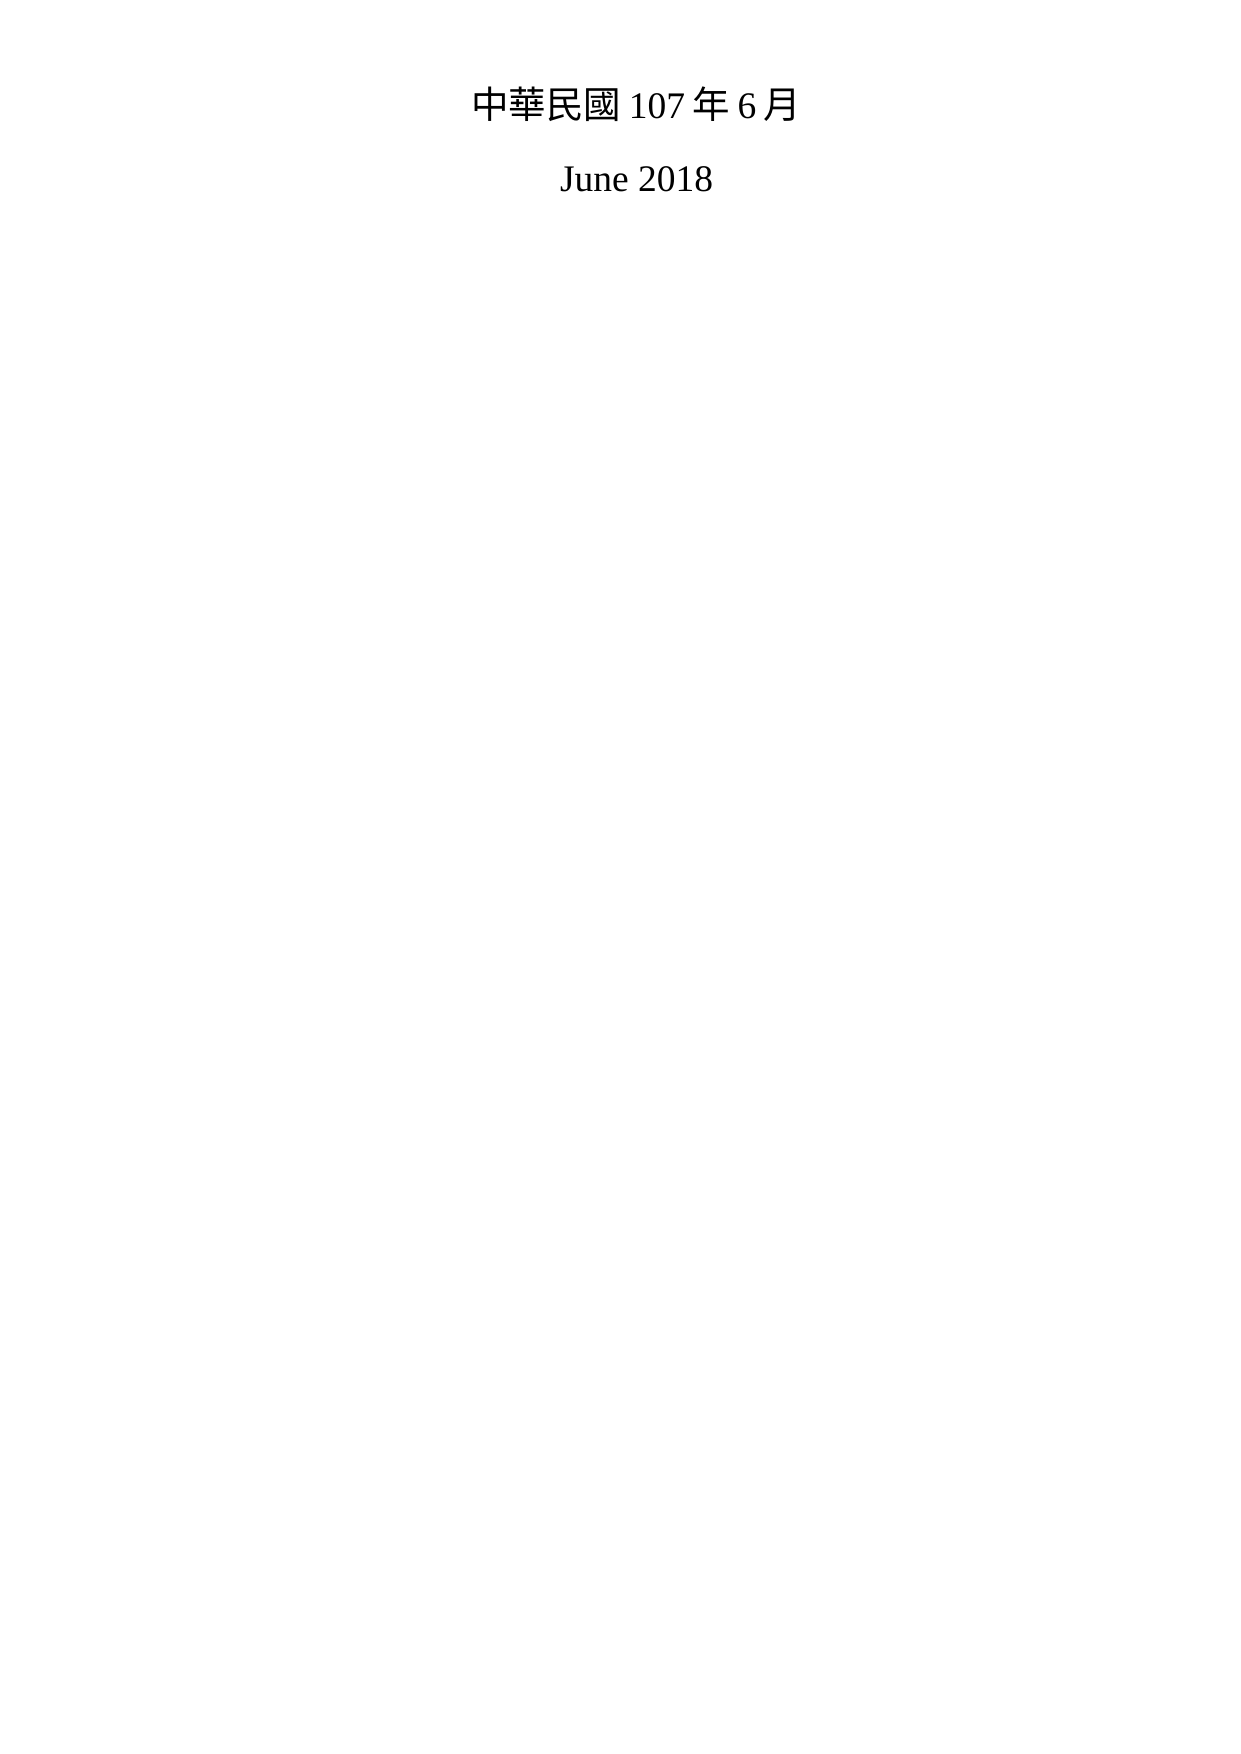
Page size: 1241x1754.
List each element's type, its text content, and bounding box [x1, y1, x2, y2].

text 中華民國107年6月 [150, 75, 1122, 129]
text June 2018 [150, 156, 1122, 199]
